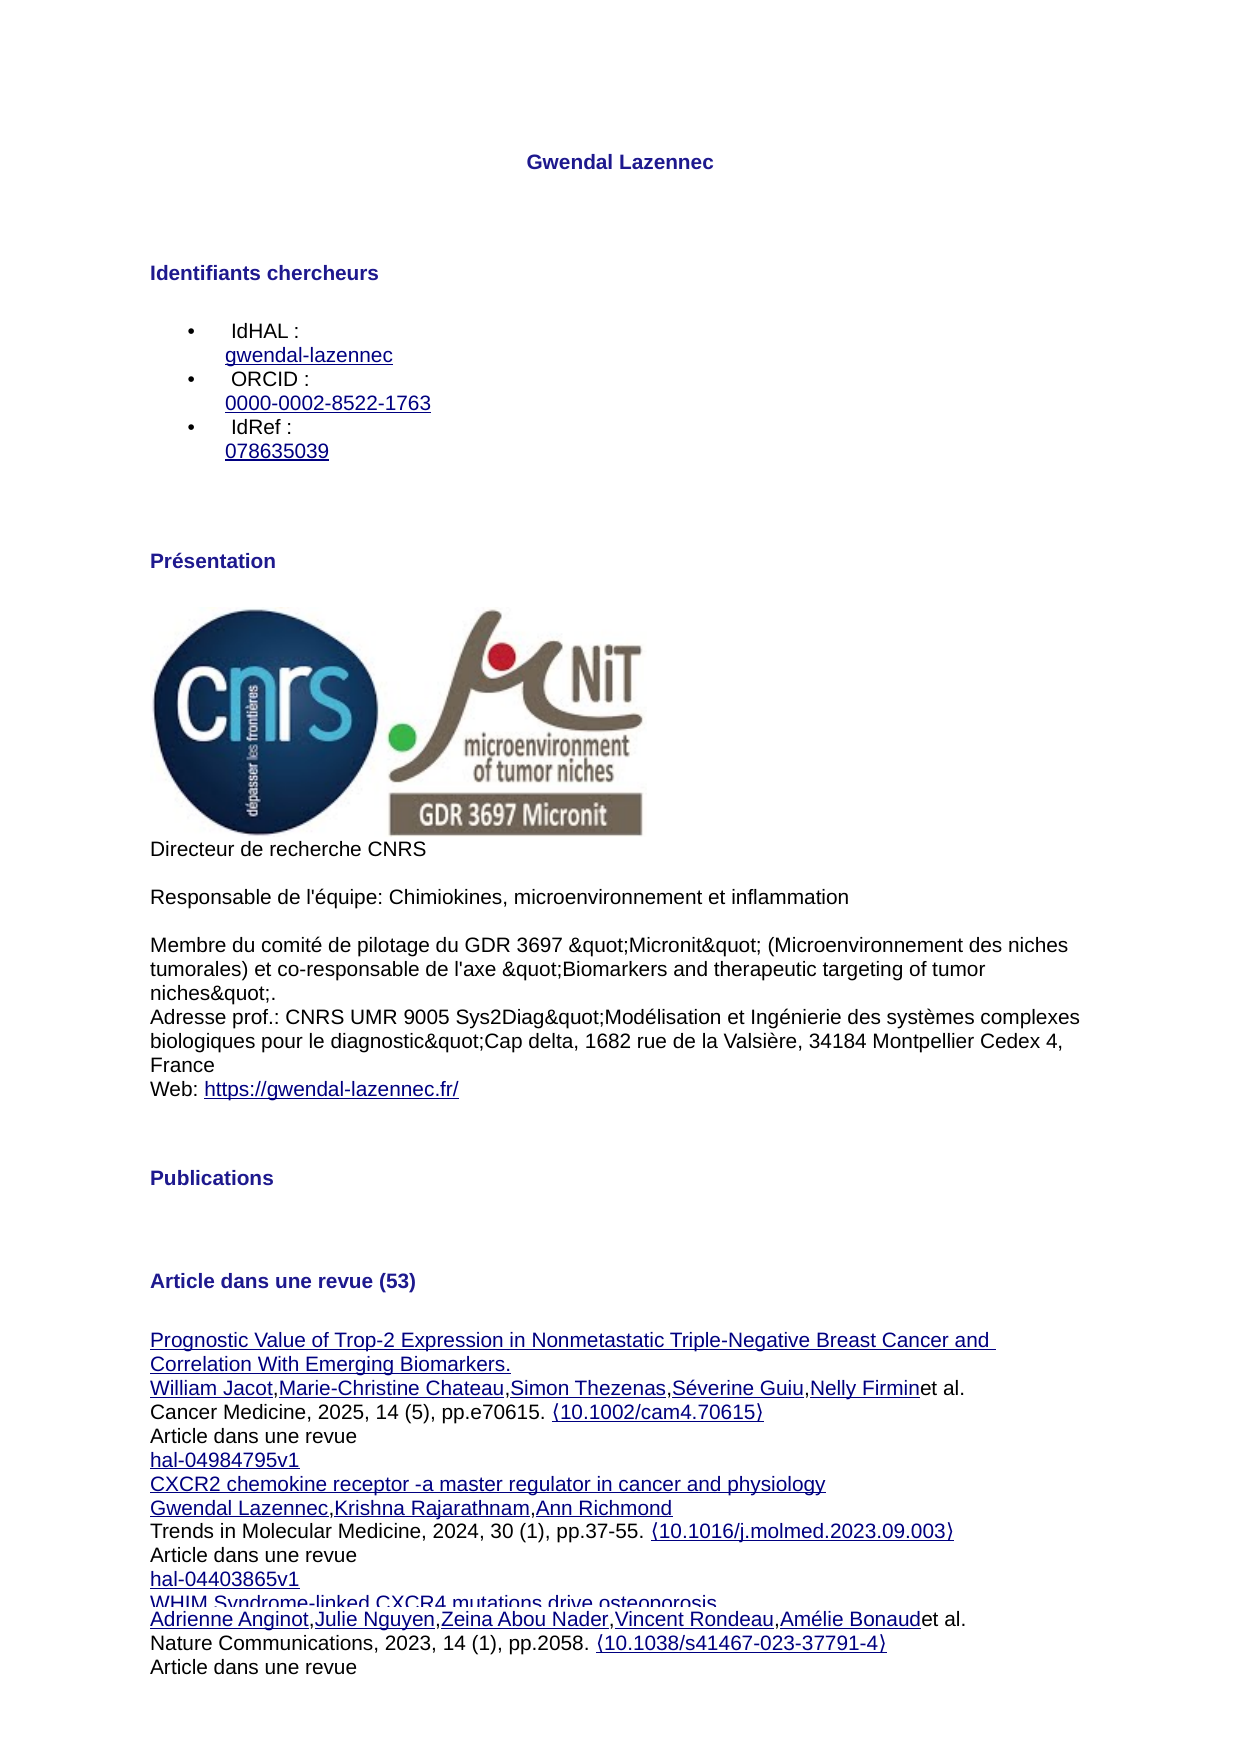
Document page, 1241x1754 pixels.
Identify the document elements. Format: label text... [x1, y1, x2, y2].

subtitle Article dans une revue (53) [150, 1269, 1090, 1293]
list ORCID : [187, 367, 1090, 391]
subtitle Présentation [150, 549, 1090, 573]
list 078635039 [187, 438, 1090, 462]
text Adresse prof.: CNRS UMR 9005 Sys2Diag&quot;Modélisation et Ingénierie des systèmes complexes biologiques pour le diagnostic&quot;Cap delta, 1682 rue de la Valsière, 34184 Montpellier Cedex 4, France [150, 1005, 1090, 1077]
list IdHAL : [187, 319, 1090, 343]
subtitle Directeur de recherche CNRS [150, 837, 1090, 861]
list IdRef : [187, 414, 1090, 438]
text Web: https://gwendal-lazennec.fr/ [150, 1077, 1090, 1101]
list gwendal-lazennec [187, 343, 1090, 367]
table_cell CXCR2 chemokine receptor -a master regulator in cancer and physiology Gwendal Lazennec,Krishna Rajarathnam,Ann Richmond Trends in Molecular Medicine, 2024, 30 (1), pp.37-55. ⟨10.1016/j.molmed.2023.09.003⟩ Article dans une revue hal-04403865v1 [150, 1471, 1090, 1591]
subtitle Identifiants chercheurs [150, 260, 1090, 284]
picture [150, 607, 647, 837]
subtitle Publications [150, 1166, 1090, 1190]
text Responsable de l'équipe: Chimiokines, microenvironnement et inflammation [150, 885, 1090, 909]
table_header Prognostic Value of Trop-2 Expression in Nonmetastatic Triple-Negative Breast Cancer and Correlation With Emerging Biomarkers. William Jacot,Marie-Christine Chateau,Simon Thezenas,Séverine Guiu,Nelly Firminet al. Cancer Medicine, 2025, 14 (5), pp.e70615. ⟨10.1002/cam4.70615⟩ Article dans une revue hal-04984795v1 [150, 1328, 1090, 1471]
list 0000-0002-8522-1763 [187, 391, 1090, 414]
text Membre du comité de pilotage du GDR 3697 &quot;Micronit&quot; (Microenvironnement des niches tumorales) et co-responsable de l'axe &quot;Biomarkers and therapeutic targeting of tumor niches&quot;. [150, 933, 1090, 1005]
subtitle Gwendal Lazennec [150, 150, 1090, 174]
table_cell WHIM Syndrome-linked CXCR4 mutations drive osteoporosis Adrienne Anginot,Julie Nguyen,Zeina Abou Nader,Vincent Rondeau,Amélie Bonaudet al. Nature Communications, 2023, 14 (1), pp.2058. ⟨10.1038/s41467-023-37791-4⟩ Article dans une revue [150, 1591, 1090, 1679]
